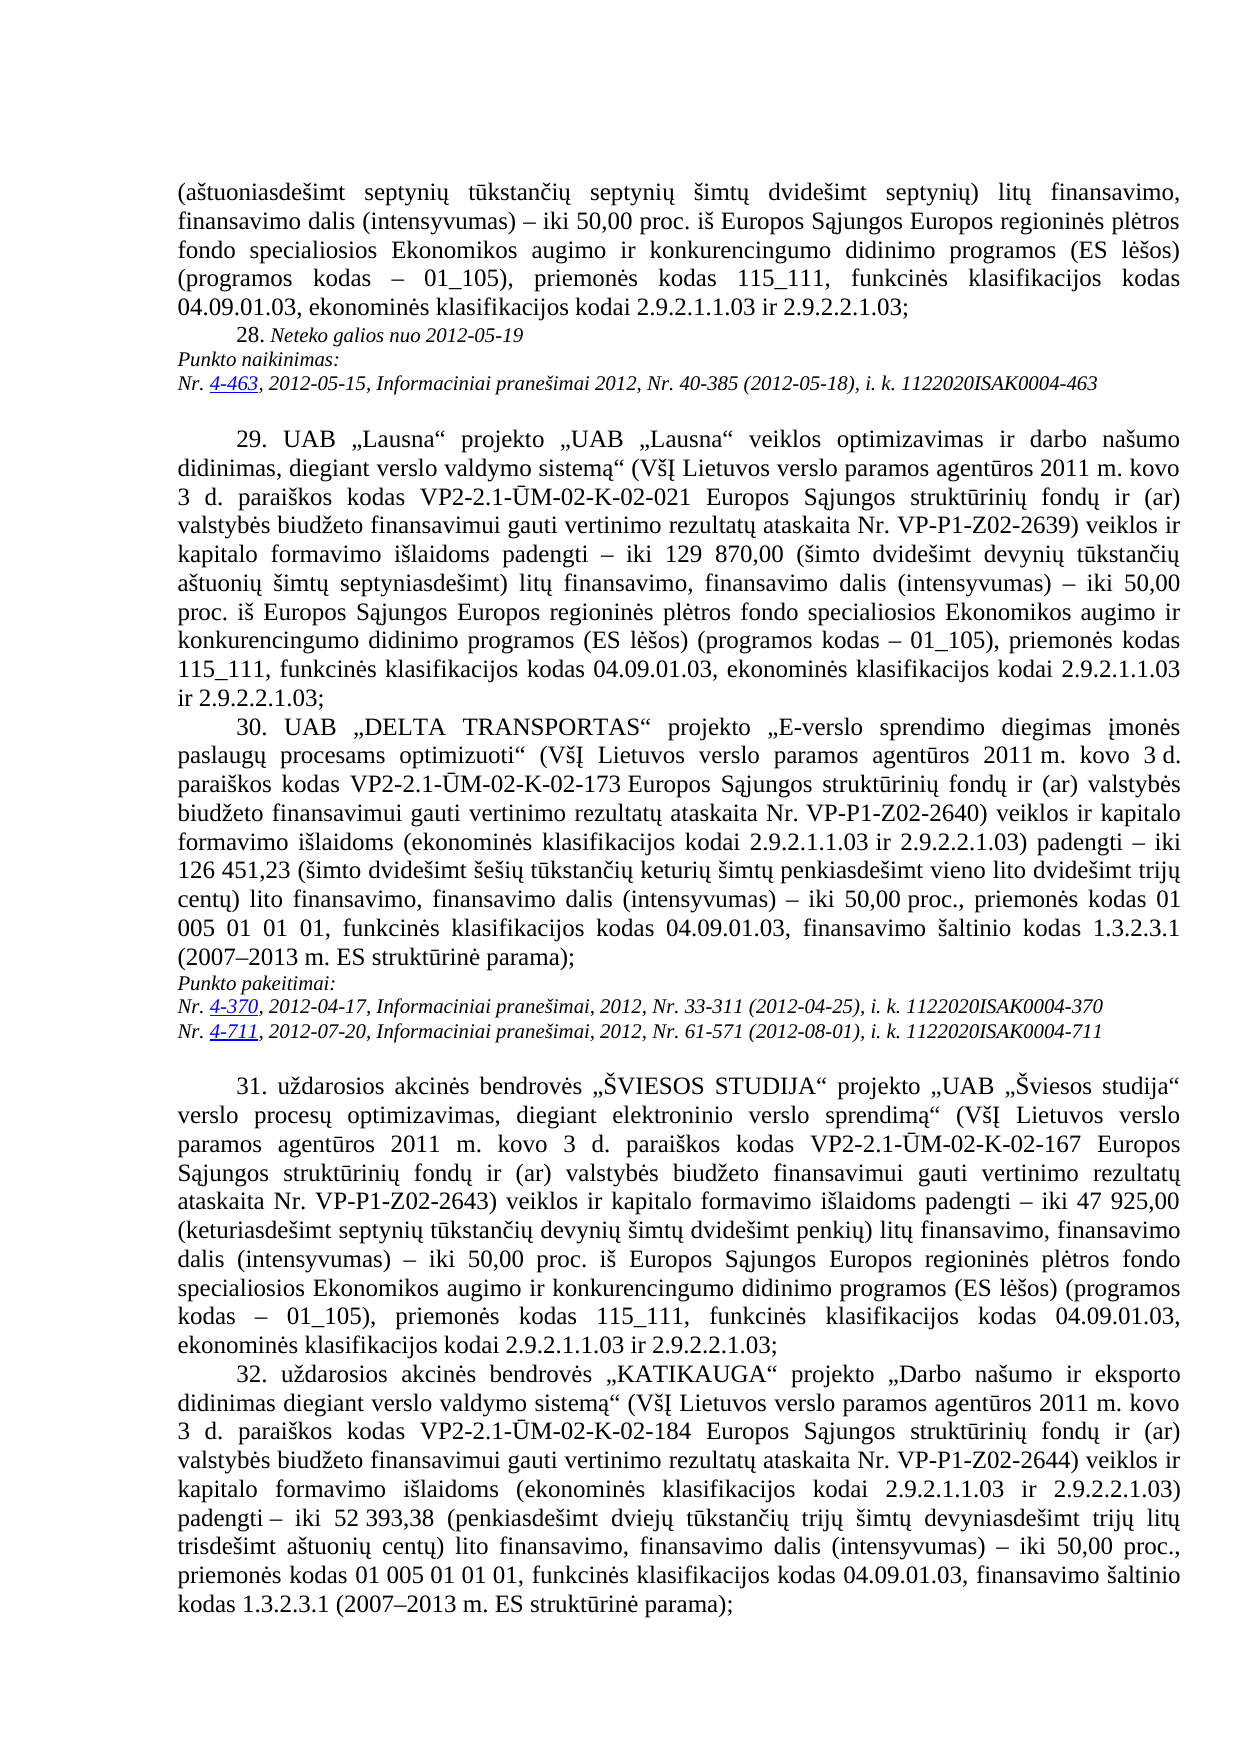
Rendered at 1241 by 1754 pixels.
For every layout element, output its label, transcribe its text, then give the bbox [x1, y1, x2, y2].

text Nr. 4-463, 2012-05-15, Informaciniai pranešimai 2012, Nr. 40-385 (2012-05-18), i. k. 1122020ISAK0004-463 [177, 371, 1181, 395]
text 28. Neteko galios nuo 2012-05-19 [177, 321, 1181, 347]
text 30. UAB „DELTA TRANSPORTAS“ projekto „E-verslo sprendimo diegimas įmonės paslaugų procesams optimizuoti“ (VšĮ Lietuvos verslo paramos agentūros 2011 m. kovo 3 d. paraiškos kodas VP2-2.1-ŪM-02-K-02-173 Europos Sąjungos struktūrinių fondų ir (ar) valstybės biudžeto finansavimui gauti vertinimo rezultatų ataskaita Nr. VP-P1-Z02-2640) veiklos ir kapitalo formavimo išlaidoms (ekonominės klasifikacijos kodai 2.9.2.1.1.03 ir 2.9.2.2.1.03) padengti – iki 126 451,23 (šimto dvidešimt šešių tūkstančių keturių šimtų penkiasdešimt vieno lito dvidešimt trijų centų) lito finansavimo, finansavimo dalis (intensyvumas) – iki 50,00 proc., priemonės kodas 01 005 01 01 01, funkcinės klasifikacijos kodas 04.09.01.03, finansavimo šaltinio kodas 1.3.2.3.1 (2007–2013 m. ES struktūrinė parama); [177, 712, 1181, 970]
text Punkto naikinimas: [177, 347, 1181, 371]
text Nr. 4-370, 2012-04-17, Informaciniai pranešimai, 2012, Nr. 33-311 (2012-04-25), i. k. 1122020ISAK0004-370 [177, 994, 1181, 1018]
text 29. UAB „Lausna“ projekto „UAB „Lausna“ veiklos optimizavimas ir darbo našumo didinimas, diegiant verslo valdymo sistemą“ (VšĮ Lietuvos verslo paramos agentūros 2011 m. kovo 3 d. paraiškos kodas VP2-2.1-ŪM-02-K-02-021 Europos Sąjungos struktūrinių fondų ir (ar) valstybės biudžeto finansavimui gauti vertinimo rezultatų ataskaita Nr. VP-P1-Z02-2639) veiklos ir kapitalo formavimo išlaidoms padengti – iki 129 870,00 (šimto dvidešimt devynių tūkstančių aštuonių šimtų septyniasdešimt) litų finansavimo, finansavimo dalis (intensyvumas) – iki 50,00 proc. iš Europos Sąjungos Europos regioninės plėtros fondo specialiosios Ekonomikos augimo ir konkurencingumo didinimo programos (ES lėšos) (programos kodas – 01_105), priemonės kodas 115_111, funkcinės klasifikacijos kodas 04.09.01.03, ekonominės klasifikacijos kodai 2.9.2.1.1.03 ir 2.9.2.2.1.03; [177, 424, 1181, 712]
text 32. uždarosios akcinės bendrovės „KATIKAUGA“ projekto „Darbo našumo ir eksporto didinimas diegiant verslo valdymo sistemą“ (VšĮ Lietuvos verslo paramos agentūros 2011 m. kovo 3 d. paraiškos kodas VP2-2.1-ŪM-02-K-02-184 Europos Sąjungos struktūrinių fondų ir (ar) valstybės biudžeto finansavimui gauti vertinimo rezultatų ataskaita Nr. VP-P1-Z02-2644) veiklos ir kapitalo formavimo išlaidoms (ekonominės klasifikacijos kodai 2.9.2.1.1.03 ir 2.9.2.2.1.03) padengti – iki 52 393,38 (penkiasdešimt dviejų tūkstančių trijų šimtų devyniasdešimt trijų litų trisdešimt aštuonių centų) lito finansavimo, finansavimo dalis (intensyvumas) – iki 50,00 proc., priemonės kodas 01 005 01 01 01, funkcinės klasifikacijos kodas 04.09.01.03, finansavimo šaltinio kodas 1.3.2.3.1 (2007–2013 m. ES struktūrinė parama); [177, 1359, 1181, 1618]
text 31. uždarosios akcinės bendrovės „ŠVIESOS STUDIJA“ projekto „UAB „Šviesos studija“ verslo procesų optimizavimas, diegiant elektroninio verslo sprendimą“ (VšĮ Lietuvos verslo paramos agentūros 2011 m. kovo 3 d. paraiškos kodas VP2-2.1-ŪM-02-K-02-167 Europos Sąjungos struktūrinių fondų ir (ar) valstybės biudžeto finansavimui gauti vertinimo rezultatų ataskaita Nr. VP-P1-Z02-2643) veiklos ir kapitalo formavimo išlaidoms padengti – iki 47 925,00 (keturiasdešimt septynių tūkstančių devynių šimtų dvidešimt penkių) litų finansavimo, finansavimo dalis (intensyvumas) – iki 50,00 proc. iš Europos Sąjungos Europos regioninės plėtros fondo specialiosios Ekonomikos augimo ir konkurencingumo didinimo programos (ES lėšos) (programos kodas – 01_105), priemonės kodas 115_111, funkcinės klasifikacijos kodas 04.09.01.03, ekonominės klasifikacijos kodai 2.9.2.1.1.03 ir 2.9.2.2.1.03; [177, 1071, 1181, 1359]
text (aštuoniasdešimt septynių tūkstančių septynių šimtų dvidešimt septynių) litų finansavimo, finansavimo dalis (intensyvumas) – iki 50,00 proc. iš Europos Sąjungos Europos regioninės plėtros fondo specialiosios Ekonomikos augimo ir konkurencingumo didinimo programos (ES lėšos) (programos kodas – 01_105), priemonės kodas 115_111, funkcinės klasifikacijos kodas 04.09.01.03, ekonominės klasifikacijos kodai 2.9.2.1.1.03 ir 2.9.2.2.1.03; [177, 177, 1181, 321]
text Punkto pakeitimai: [177, 970, 1181, 994]
text Nr. 4-711, 2012-07-20, Informaciniai pranešimai, 2012, Nr. 61-571 (2012-08-01), i. k. 1122020ISAK0004-711 [177, 1018, 1181, 1043]
